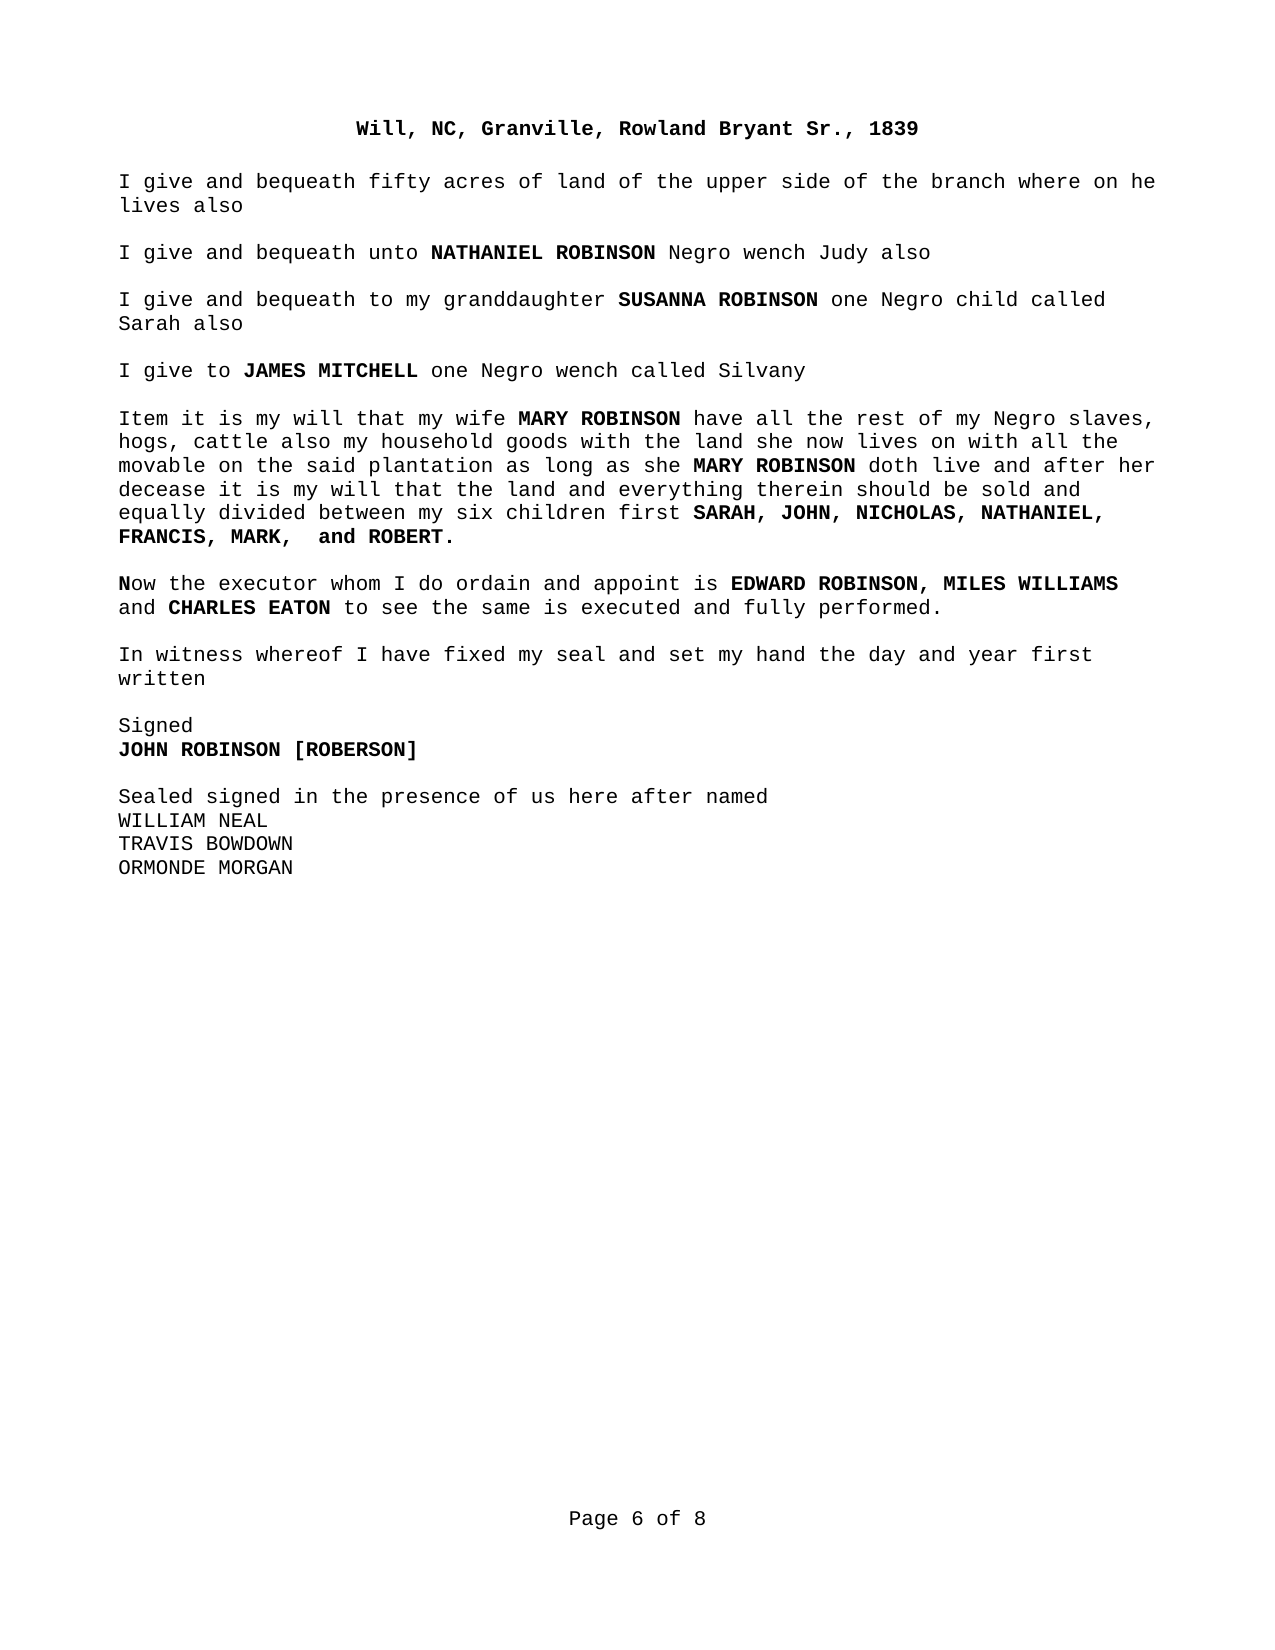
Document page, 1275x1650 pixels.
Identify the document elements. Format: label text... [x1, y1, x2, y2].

text I give and bequeath to my granddaughter SUSANNA Robinson one Negro child called Sarah also [118, 289, 1157, 337]
text In witness whereof I have fixed my seal and set my hand the day and year first written [118, 644, 1157, 691]
text I give and bequeath fifty acres of land of the upper side of the branch where on he lives also [118, 171, 1157, 218]
text Item it is my will that my wife Mary Robinson have all the rest of my Negro slaves, hogs, cattle also my household goods with the land she now lives on with all the movable on the said plantation as long as she Mary Robinson doth live and after her decease it is my will that the land and everything therein should be sold and equally divided between my six children first Sarah, John, NICHOLAS, NATHANIEL, FRANCIS, MARK, and ROBERT. [118, 408, 1157, 549]
text John ROBINSON [ROBERSON] [118, 739, 1157, 762]
text Signed [118, 715, 1157, 739]
text WILLIAM NEAL [118, 810, 1157, 833]
text I give to James MITCHELL one Negro wench called Silvany [118, 360, 1157, 384]
text Sealed signed in the presence of us here after named [118, 786, 1157, 810]
text ORMONDE MORGAN [118, 857, 1157, 881]
text I give and bequeath unto NATHANIEL Robinson Negro wench Judy also [118, 242, 1157, 266]
text TRAVIS BOWDOWN [118, 833, 1157, 857]
text Now the executor whom I do ordain and appoint is EDWARD Robinson, MILES WILLIAMS and CHARLES EATON to see the same is executed and fully performed. [118, 573, 1157, 621]
